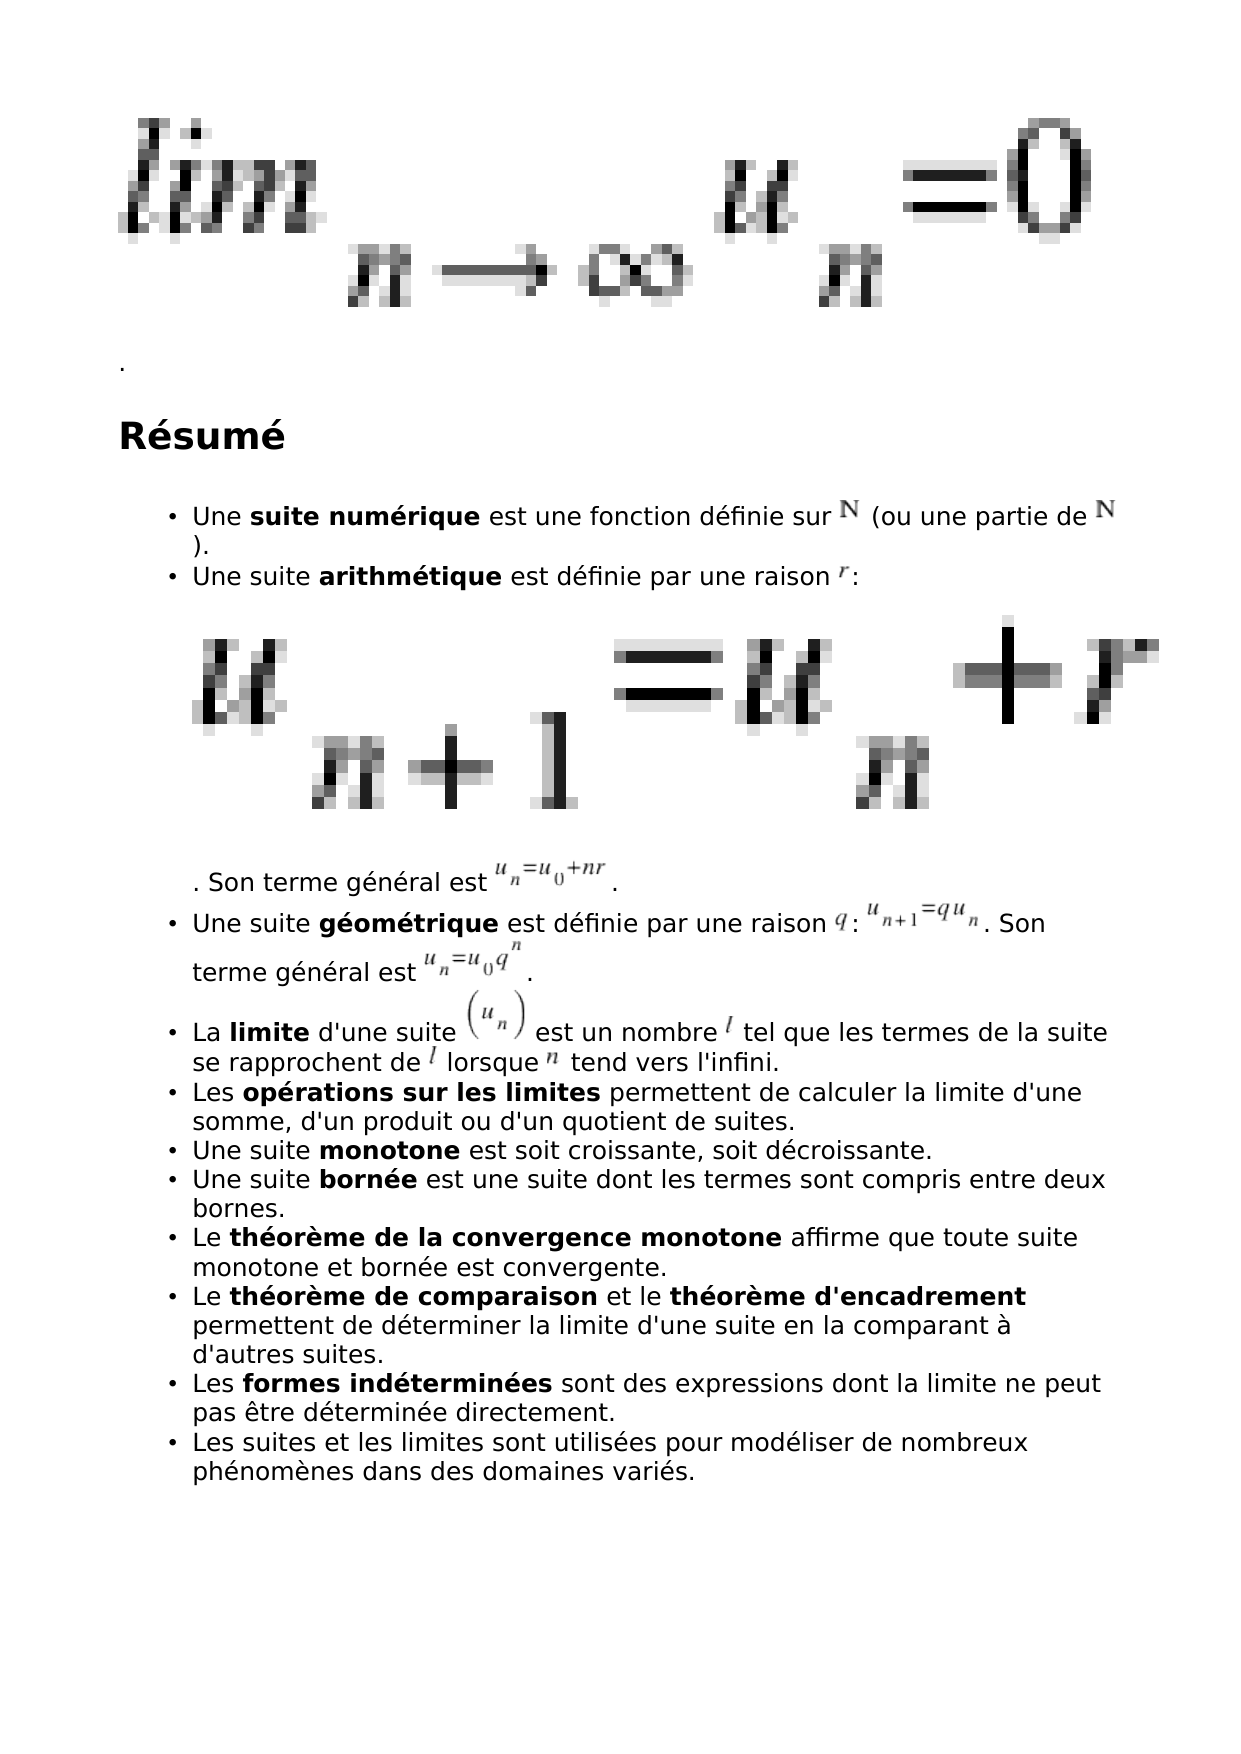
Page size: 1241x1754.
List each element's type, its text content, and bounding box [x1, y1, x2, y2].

picture [725, 1016, 736, 1041]
picture [118, 118, 1123, 349]
picture [1095, 500, 1119, 526]
list Le théorème de la convergence monotone affirme que toute suite monotone et bornée est convergente. [177, 1224, 1122, 1282]
picture [835, 907, 851, 933]
list Une suite arithmétique est définie par une raison : . Son terme général est . [177, 561, 1122, 898]
text . [118, 349, 1122, 377]
picture [867, 897, 983, 933]
list La limite d'une suite est un nombre tel que les termes de la suite se rapprochent de lorsque tend vers l'infini. [177, 988, 1122, 1078]
list Les suites et les limites sont utilisées pour modéliser de nombreux phénomènes dans des domaines variés. [177, 1428, 1122, 1486]
list Une suite géométrique est définie par une raison : . Son terme général est . [177, 898, 1122, 988]
picture [547, 1046, 563, 1072]
list Le théorème de comparaison et le théorème d'encadrement permettent de déterminer la limite d'une suite en la comparant à d'autres suites. [177, 1282, 1122, 1369]
list Une suite monotone est soit croissante, soit décroissante. [177, 1136, 1122, 1165]
picture [464, 987, 528, 1041]
picture [838, 560, 852, 586]
list Une suite bornée est une suite dont les termes sont compris entre deux bornes. [177, 1165, 1122, 1224]
picture [424, 938, 526, 982]
list Les formes indéterminées sont des expressions dont la limite ne peut pas être déterminée directement. [177, 1369, 1122, 1428]
picture [839, 500, 863, 526]
subtitle Résumé [118, 415, 1122, 458]
picture [429, 1046, 439, 1072]
list Les opérations sur les limites permettent de calculer la limite d'une somme, d'un produit ou d'un quotient de suites. [177, 1078, 1122, 1136]
picture [192, 591, 1196, 892]
list Une suite numérique est une fonction définie sur (ou une partie de ). [177, 500, 1122, 561]
